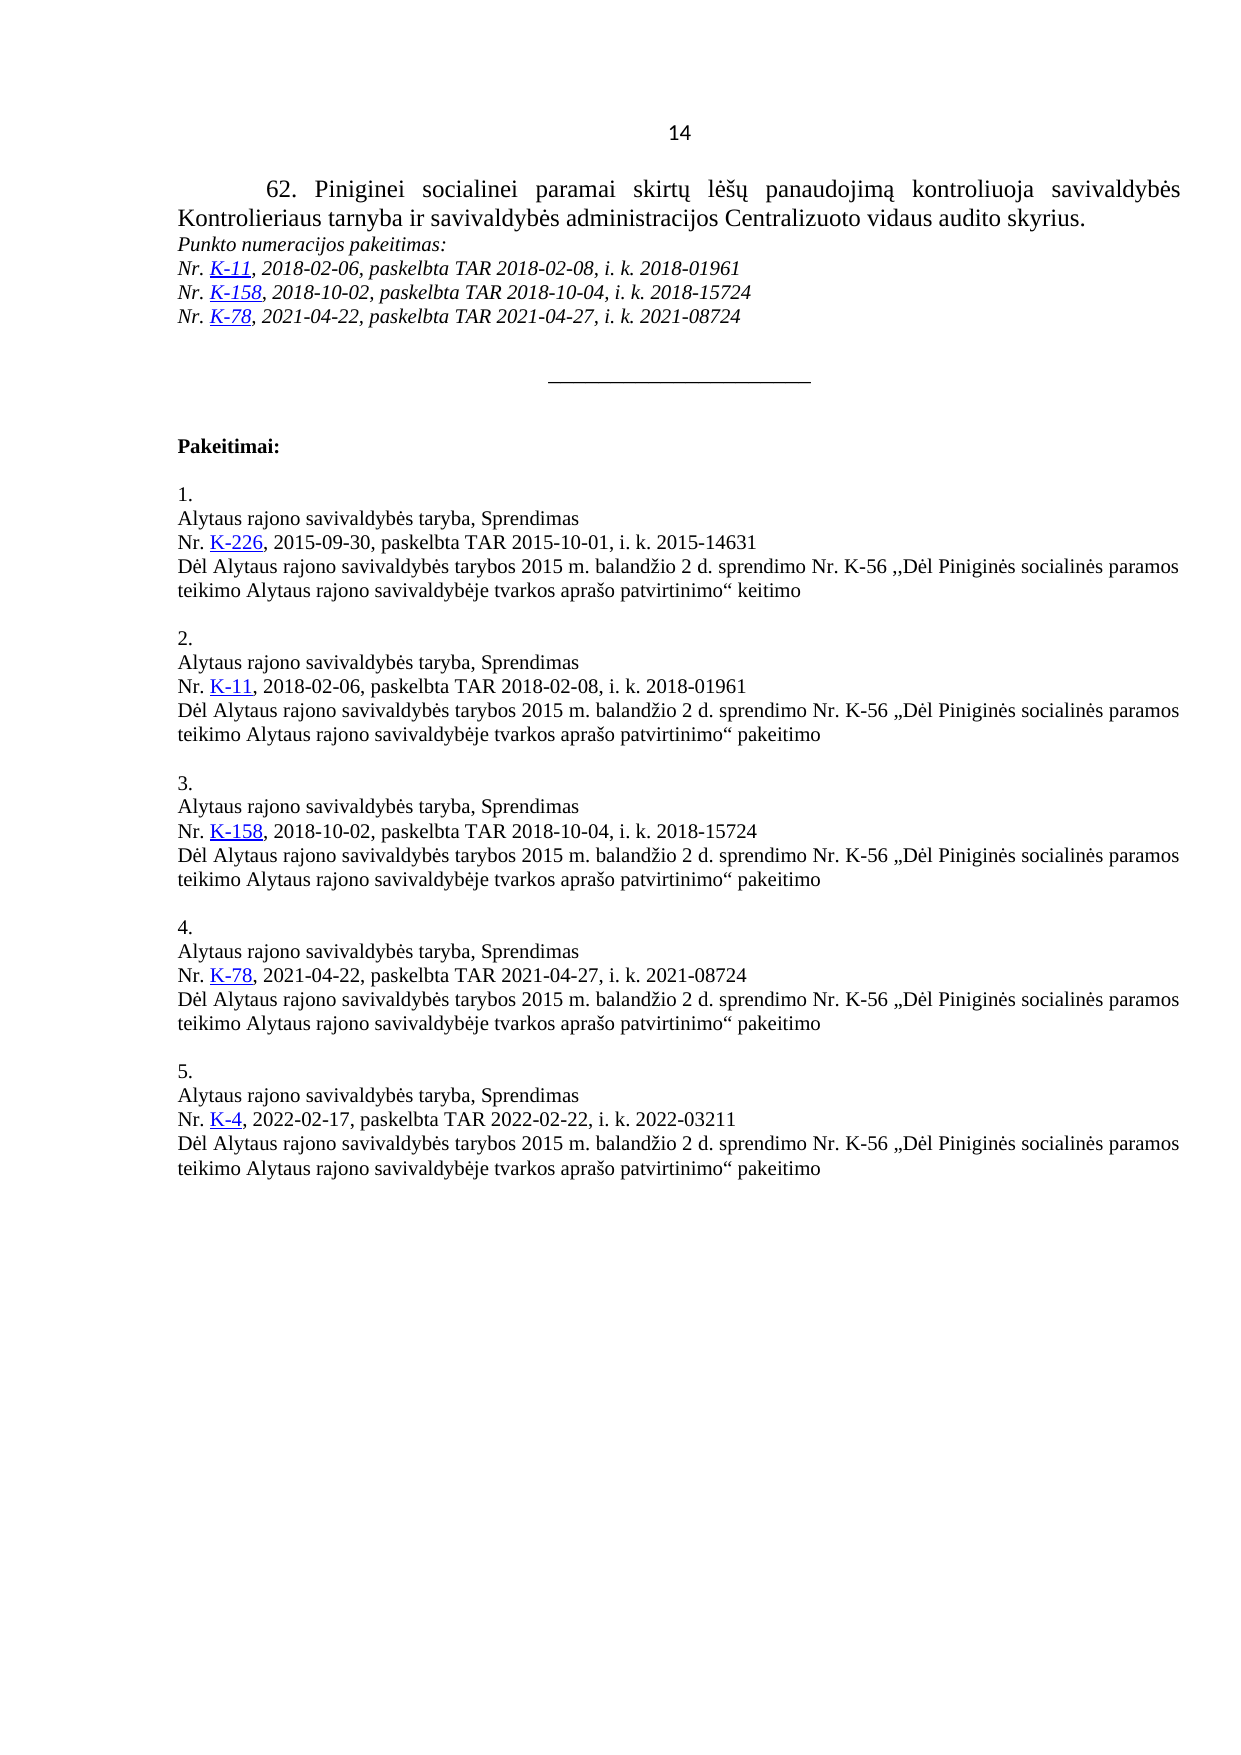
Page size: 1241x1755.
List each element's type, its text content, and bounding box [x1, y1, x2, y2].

text Nr. K-226, 2015-09-30, paskelbta TAR 2015-10-01, i. k. 2015-14631 [177, 530, 1181, 554]
text Dėl Alytaus rajono savivaldybės tarybos 2015 m. balandžio 2 d. sprendimo Nr. K-56 „Dėl Piniginės socialinės paramos teikimo Alytaus rajono savivaldybėje tvarkos aprašo patvirtinimo“ pakeitimo [177, 987, 1181, 1035]
text _____________________ [177, 357, 1181, 385]
text Nr. K-158, 2018-10-02, paskelbta TAR 2018-10-04, i. k. 2018-15724 [177, 280, 1181, 304]
text Pakeitimai: [177, 433, 1181, 458]
text 4. [177, 915, 1181, 939]
text Nr. K-78, 2021-04-22, paskelbta TAR 2021-04-27, i. k. 2021-08724 [177, 304, 1181, 328]
text Nr. K-78, 2021-04-22, paskelbta TAR 2021-04-27, i. k. 2021-08724 [177, 963, 1181, 987]
text Dėl Alytaus rajono savivaldybės tarybos 2015 m. balandžio 2 d. sprendimo Nr. K-56 „Dėl Piniginės socialinės paramos teikimo Alytaus rajono savivaldybėje tvarkos aprašo patvirtinimo“ pakeitimo [177, 1131, 1181, 1179]
text Nr. K-11, 2018-02-06, paskelbta TAR 2018-02-08, i. k. 2018-01961 [177, 256, 1181, 280]
text Alytaus rajono savivaldybės taryba, Sprendimas [177, 794, 1181, 818]
text Nr. K-4, 2022-02-17, paskelbta TAR 2022-02-22, i. k. 2022-03211 [177, 1107, 1181, 1131]
text 5. [177, 1059, 1181, 1083]
text Dėl Alytaus rajono savivaldybės tarybos 2015 m. balandžio 2 d. sprendimo Nr. K-56 „Dėl Piniginės socialinės paramos teikimo Alytaus rajono savivaldybėje tvarkos aprašo patvirtinimo“ pakeitimo [177, 843, 1181, 891]
text Nr. K-158, 2018-10-02, paskelbta TAR 2018-10-04, i. k. 2018-15724 [177, 818, 1181, 843]
text Dėl Alytaus rajono savivaldybės tarybos 2015 m. balandžio 2 d. sprendimo Nr. K-56 „Dėl Piniginės socialinės paramos teikimo Alytaus rajono savivaldybėje tvarkos aprašo patvirtinimo“ pakeitimo [177, 698, 1181, 746]
text 1. [177, 482, 1181, 506]
text Dėl Alytaus rajono savivaldybės tarybos 2015 m. balandžio 2 d. sprendimo Nr. K-56 ,,Dėl Piniginės socialinės paramos teikimo Alytaus rajono savivaldybėje tvarkos aprašo patvirtinimo“ keitimo [177, 554, 1181, 602]
text Alytaus rajono savivaldybės taryba, Sprendimas [177, 939, 1181, 963]
text 3. [177, 770, 1181, 794]
text 2. [177, 626, 1181, 650]
text Nr. K-11, 2018-02-06, paskelbta TAR 2018-02-08, i. k. 2018-01961 [177, 674, 1181, 698]
text Punkto numeracijos pakeitimas: [177, 232, 1181, 256]
text Alytaus rajono savivaldybės taryba, Sprendimas [177, 1083, 1181, 1107]
text 62. Piniginei socialinei paramai skirtų lėšų panaudojimą kontroliuoja savivaldybės Kontrolieriaus tarnyba ir savivaldybės administracijos Centralizuoto vidaus audito skyrius. [177, 174, 1181, 232]
text Alytaus rajono savivaldybės taryba, Sprendimas [177, 650, 1181, 674]
text Alytaus rajono savivaldybės taryba, Sprendimas [177, 506, 1181, 530]
